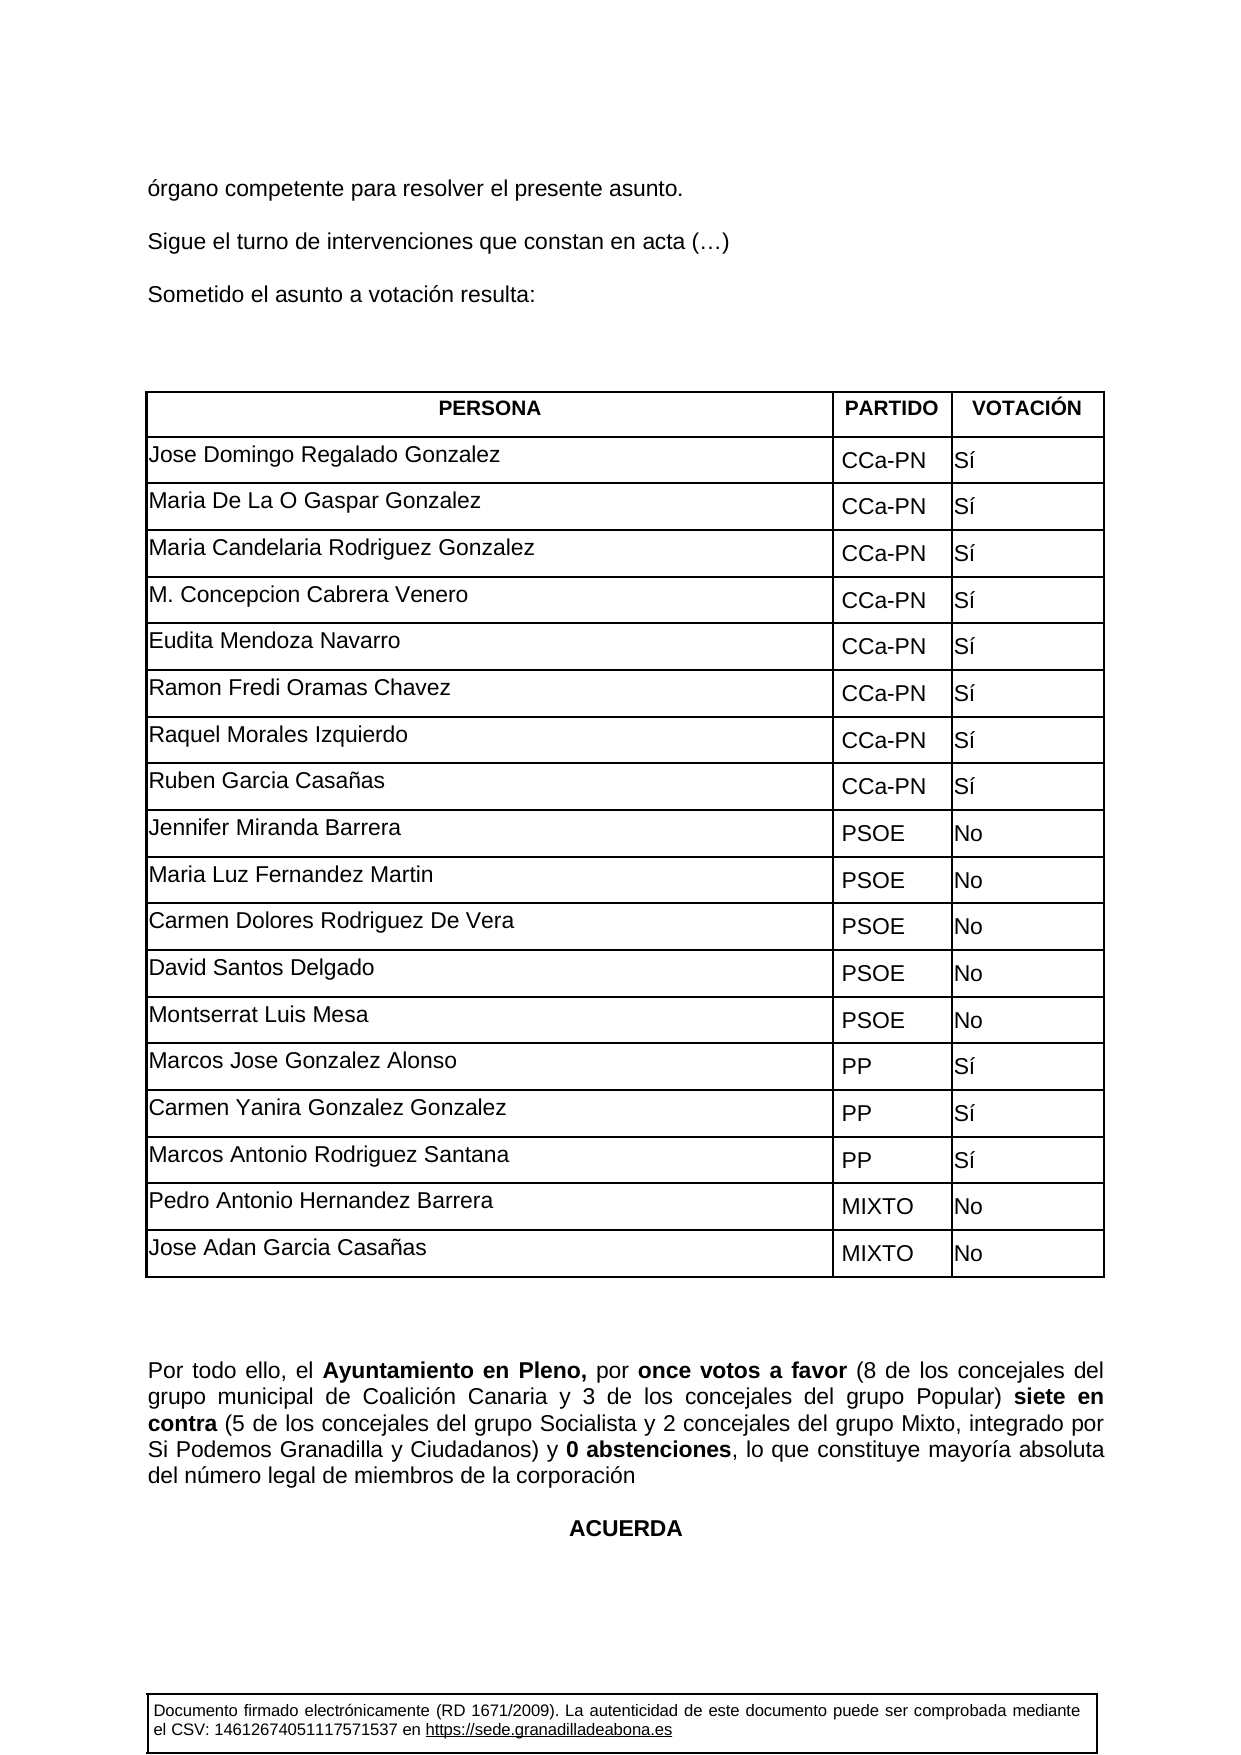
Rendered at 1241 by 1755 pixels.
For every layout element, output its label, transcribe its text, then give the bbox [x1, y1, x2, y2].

table_cell Sí [953, 764, 1103, 809]
table_cell PP [834, 1044, 951, 1089]
table_cell Sí [953, 1091, 1103, 1136]
table_cell CCa-PN [834, 531, 951, 576]
table_cell Sí [953, 578, 1103, 622]
table_cell CCa-PN [834, 484, 951, 529]
table_cell Marcos Jose Gonzalez Alonso [148, 1044, 832, 1089]
table_cell Sí [953, 531, 1103, 576]
table_cell No [953, 811, 1103, 856]
table_cell Ruben Garcia Casañas [148, 764, 832, 809]
table_cell CCa-PN [834, 578, 951, 622]
table_cell CCa-PN [834, 438, 951, 482]
table_cell CCa-PN [834, 718, 951, 762]
table_cell CCa-PN [834, 671, 951, 716]
table_cell Sí [953, 1044, 1103, 1089]
table_cell Pedro Antonio Hernandez Barrera [148, 1184, 832, 1229]
table_cell No [953, 1231, 1103, 1276]
table_cell Sí [953, 438, 1103, 482]
table_cell No [953, 951, 1103, 996]
table_cell PP [834, 1138, 951, 1182]
table_cell Ramon Fredi Oramas Chavez [148, 671, 832, 716]
table_header PERSONA [148, 393, 832, 436]
table_cell PSOE [834, 904, 951, 949]
table_cell No [953, 1184, 1103, 1229]
table_cell No [953, 998, 1103, 1042]
table_cell CCa-PN [834, 764, 951, 809]
table_cell Maria Luz Fernandez Martin [148, 858, 832, 902]
table_cell Carmen Dolores Rodriguez De Vera [148, 904, 832, 949]
table_cell Jose Domingo Regalado Gonzalez [148, 438, 832, 482]
table_cell No [953, 858, 1103, 902]
table_cell Sí [953, 671, 1103, 716]
table_header PARTIDO [834, 393, 951, 436]
table_cell PSOE [834, 998, 951, 1042]
table_cell Raquel Morales Izquierdo [148, 718, 832, 762]
table_cell Sí [953, 718, 1103, 762]
subtitle ACUERDA [134, 1515, 1118, 1542]
table_cell PSOE [834, 858, 951, 902]
table_cell Jose Adan Garcia Casañas [148, 1231, 832, 1276]
text Por todo ello, el Ayuntamiento en Pleno, por once votos a favor (8 de los concejales del grupo municipal de Coalición Canaria y 3 de los concejales del grupo Popular) siete en contra (5 de los concejales del grupo Socialista y 2 concejales del grupo Mixto, integrado por Si Podemos Granadilla y Ciudadanos) y 0 abstenciones, lo que constituye mayoría absoluta del número legal de miembros de la corporación [148, 1357, 1104, 1489]
table_cell Jennifer Miranda Barrera [148, 811, 832, 856]
table_cell Carmen Yanira Gonzalez Gonzalez [148, 1091, 832, 1136]
text órgano competente para resolver el presente asunto. Sigue el turno de intervenciones que constan en acta (…) Sometido el asunto a votación resulta: [147, 175, 733, 307]
table_cell No [953, 904, 1103, 949]
table_cell PSOE [834, 951, 951, 996]
table_cell CCa-PN [834, 624, 951, 669]
table_cell Sí [953, 1138, 1103, 1182]
table_cell Sí [953, 484, 1103, 529]
table_cell MIXTO [834, 1231, 951, 1276]
table_cell Maria De La O Gaspar Gonzalez [148, 484, 832, 529]
table_cell Montserrat Luis Mesa [148, 998, 832, 1042]
table_header VOTACIÓN [953, 393, 1103, 436]
table_cell PSOE [834, 811, 951, 856]
table_cell David Santos Delgado [148, 951, 832, 996]
table_cell MIXTO [834, 1184, 951, 1229]
table_cell Sí [953, 624, 1103, 669]
table_cell PP [834, 1091, 951, 1136]
table_cell Marcos Antonio Rodriguez Santana [148, 1138, 832, 1182]
table_cell M. Concepcion Cabrera Venero [148, 578, 832, 622]
table_cell Eudita Mendoza Navarro [148, 624, 832, 669]
table_cell Maria Candelaria Rodriguez Gonzalez [148, 531, 832, 576]
